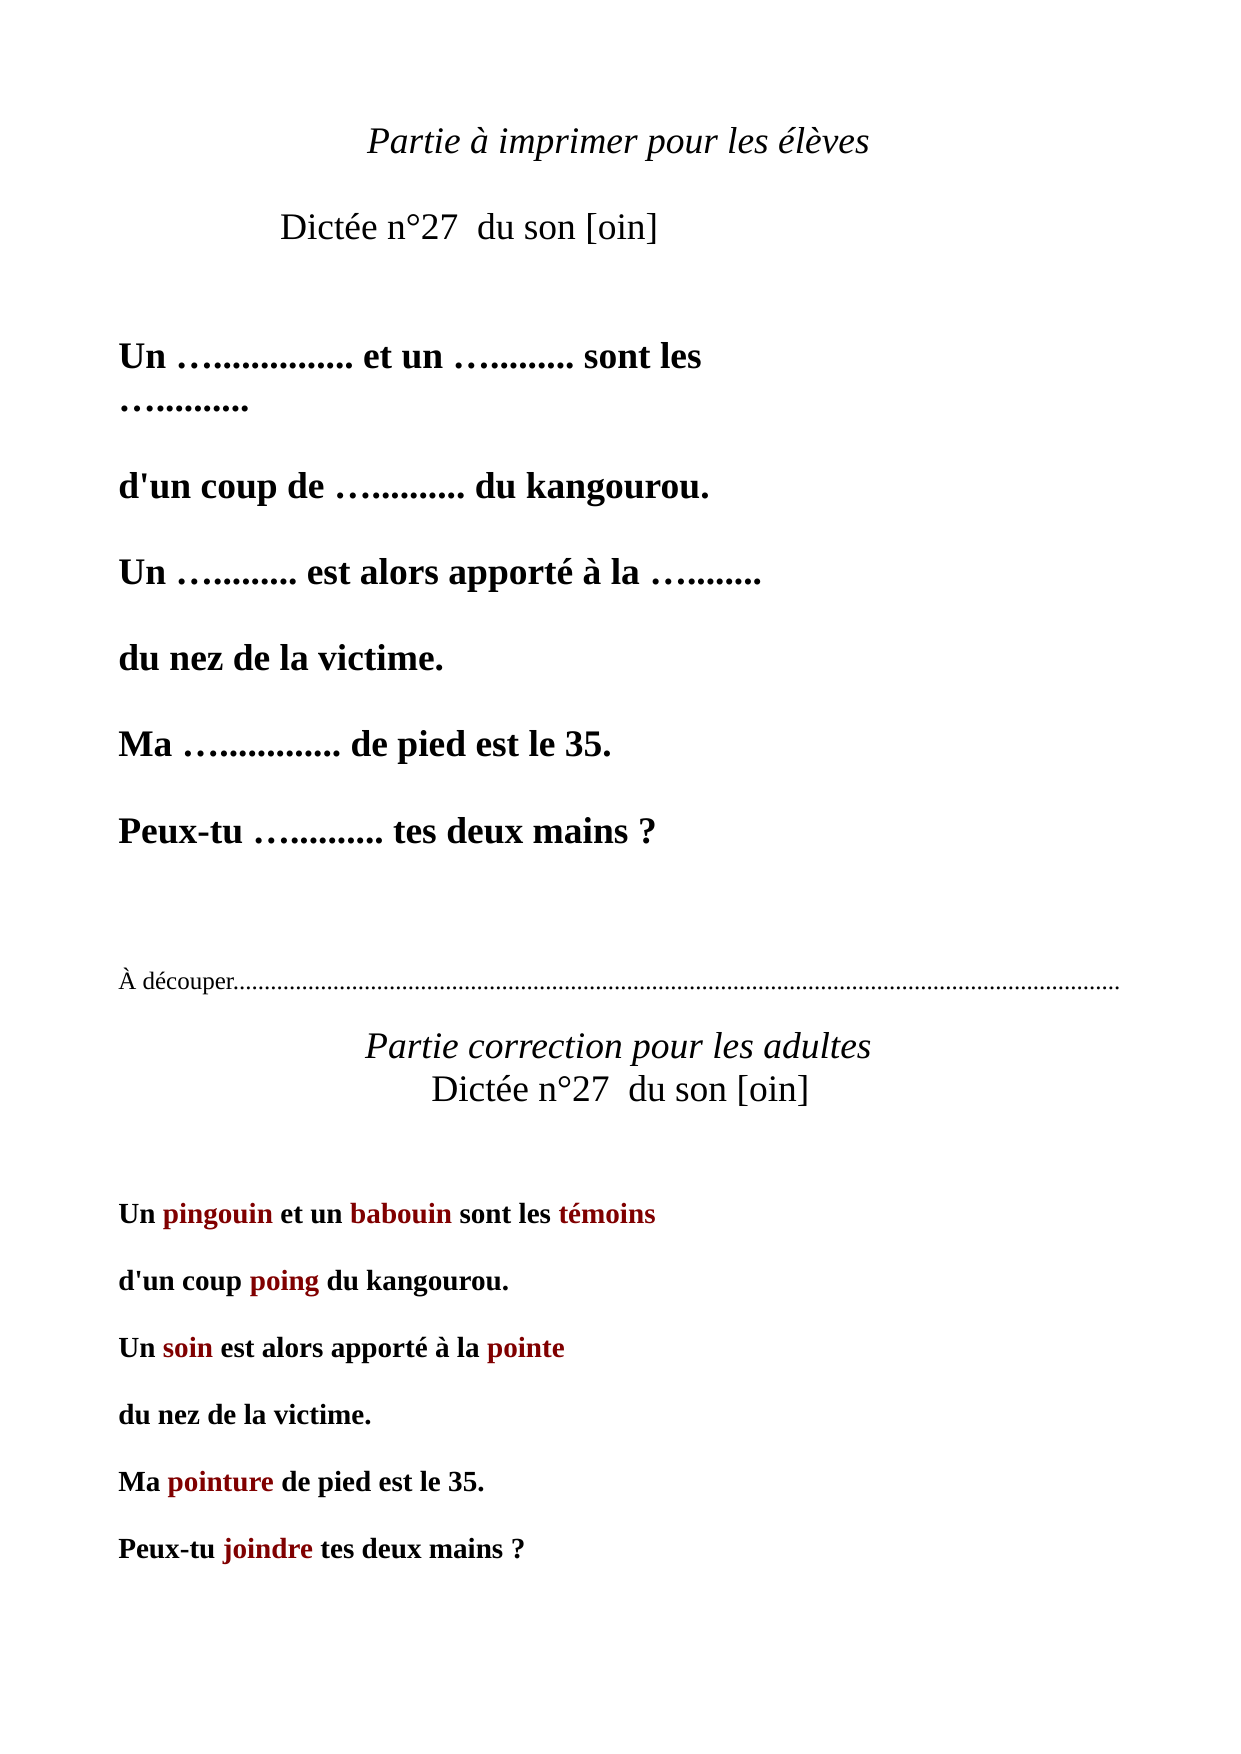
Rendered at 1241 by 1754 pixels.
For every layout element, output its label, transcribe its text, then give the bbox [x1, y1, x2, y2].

text Dictée n°27 du son [oin] [118, 1067, 1122, 1110]
text d'un coup poing du kangourou. [118, 1263, 1122, 1297]
text À découper.............................................................................................................................................. [118, 966, 1122, 995]
text Partie à imprimer pour les élèves [118, 118, 1122, 161]
text Un pingouin et un babouin sont les témoins [118, 1196, 1122, 1230]
text Partie correction pour les adultes [118, 1024, 1122, 1067]
table_header Dictée n°27 du son [oin] Un …............... et un …......... sont les ….......... d'un coup de ….......... du kangourou. Un …......... est alors apporté à la …........ du nez de la victime. Ma …............. de pied est le 35. Peux-tu ….......... tes deux mains ? [107, 204, 831, 937]
text du nez de la victime. [118, 1397, 1122, 1431]
text Un soin est alors apporté à la pointe [118, 1330, 1122, 1364]
text Ma pointure de pied est le 35. [118, 1464, 1122, 1498]
text Peux-tu joindre tes deux mains ? [118, 1532, 1122, 1565]
